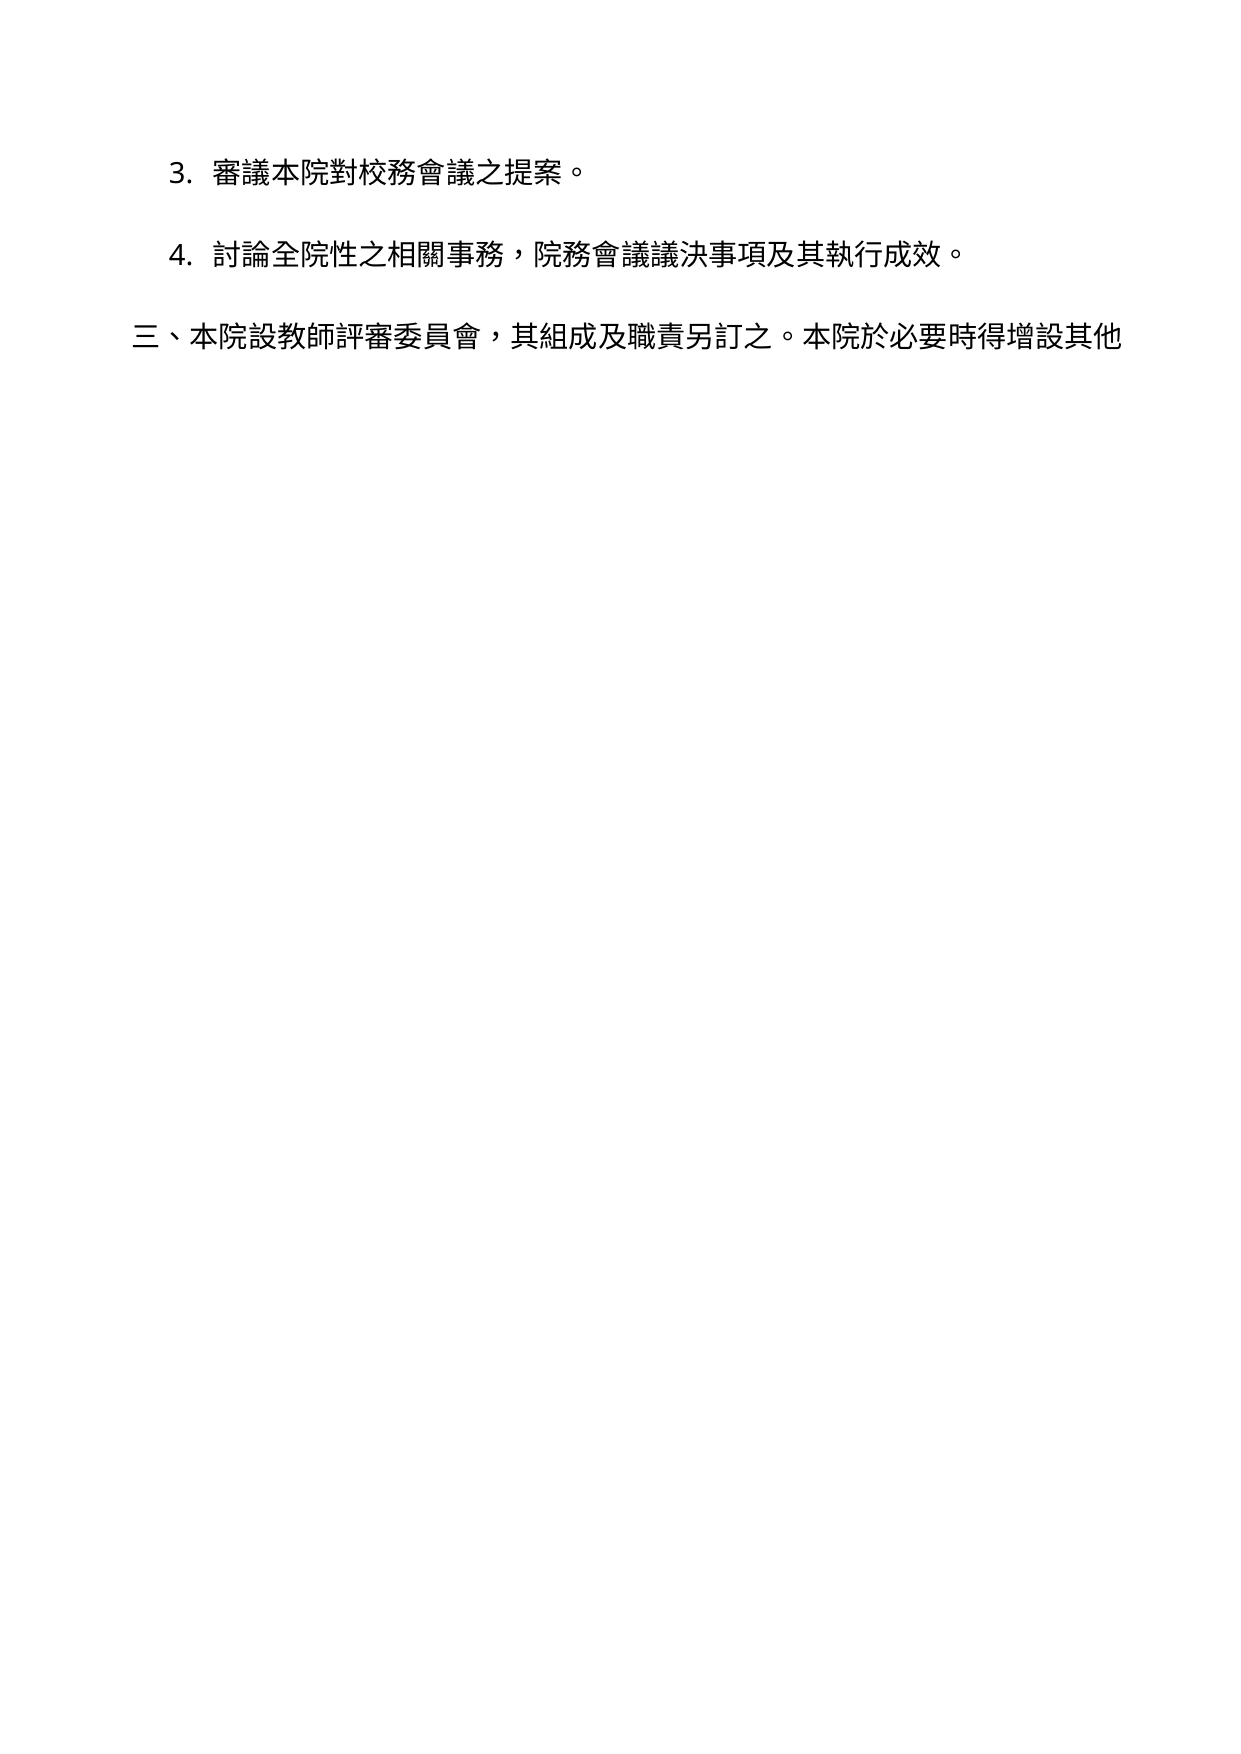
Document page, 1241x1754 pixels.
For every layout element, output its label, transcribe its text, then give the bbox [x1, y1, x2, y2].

list 審議本院對校務會議之提案。 [169, 150, 1126, 192]
list 討論全院性之相關事務，院務會議議決事項及其執行成效。 [169, 232, 1126, 274]
text 三、本院設教師評審委員會，其組成及職責另訂之。本院於必要時得增設其他 [131, 314, 1126, 356]
